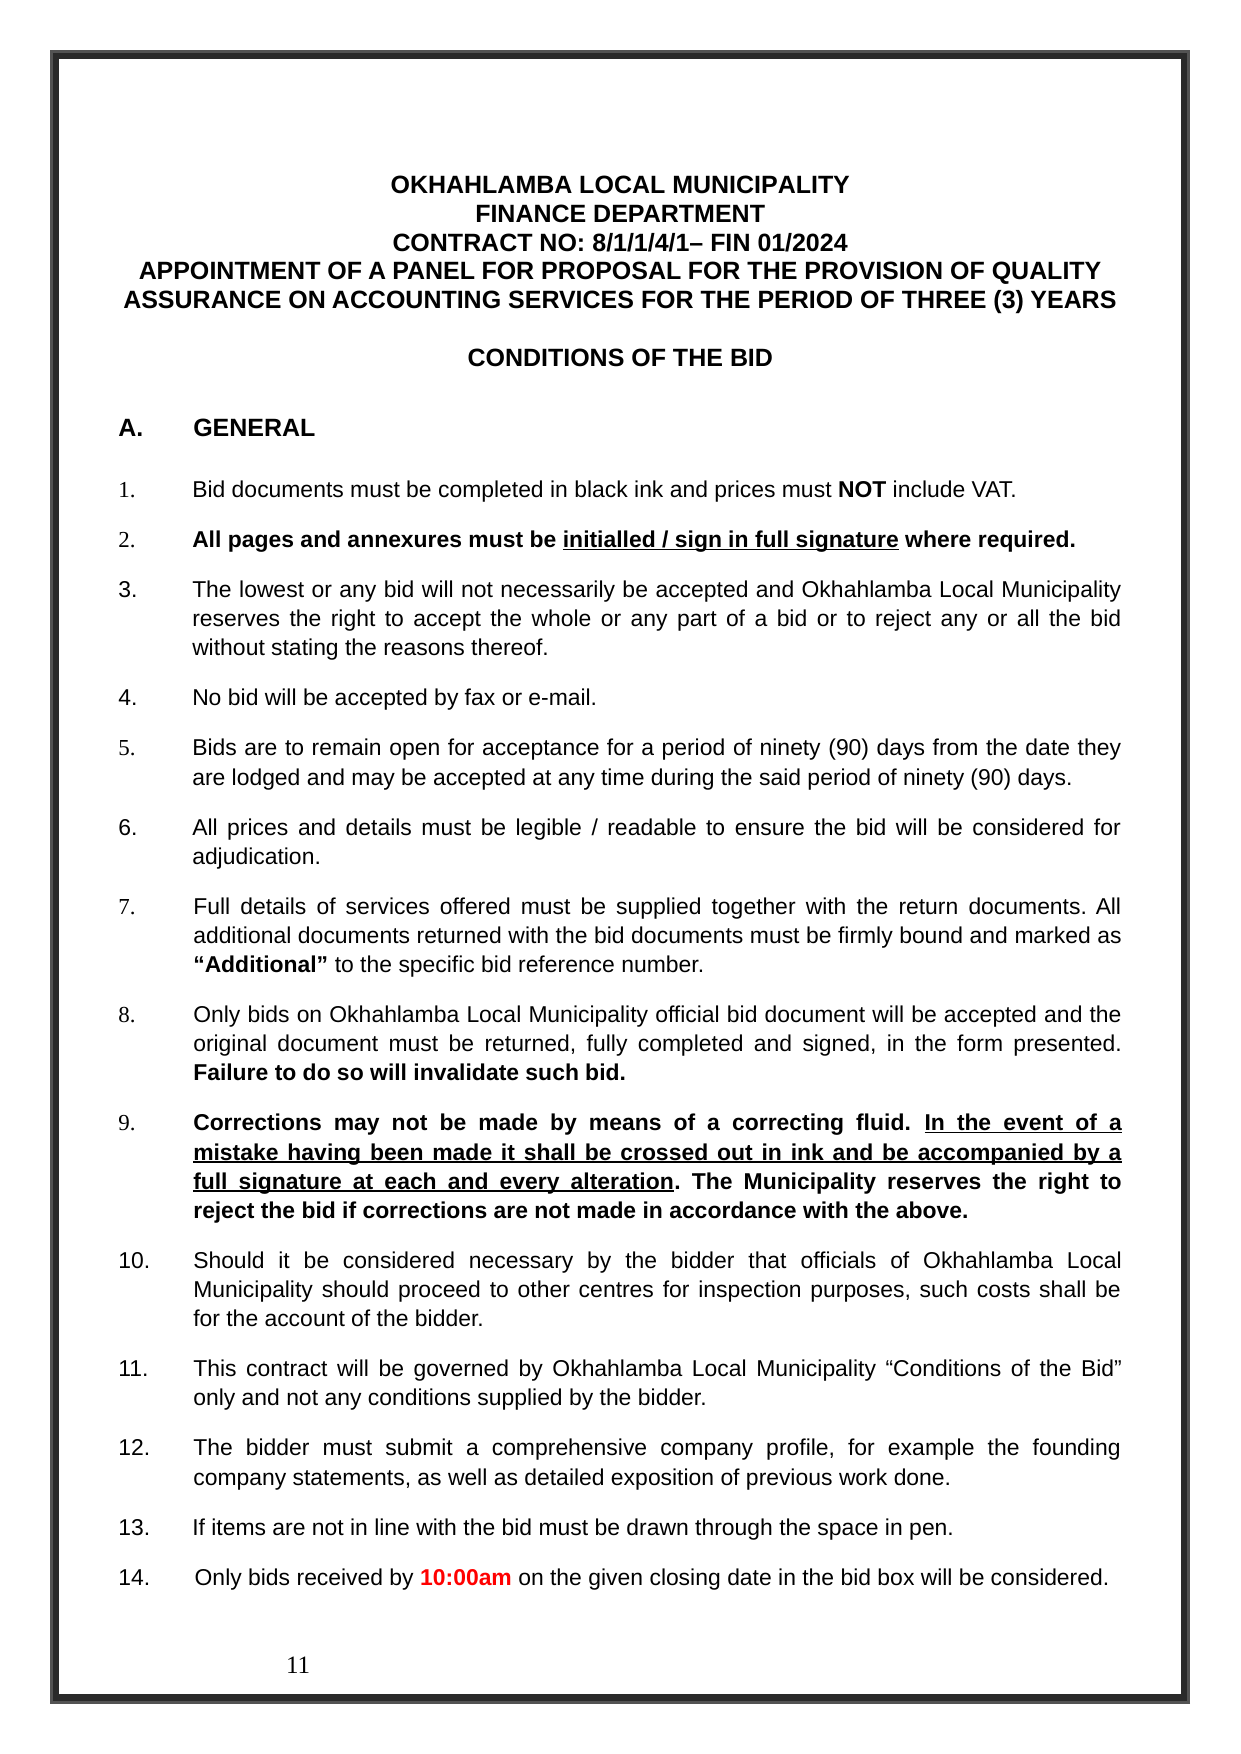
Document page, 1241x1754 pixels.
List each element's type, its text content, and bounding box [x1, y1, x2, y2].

list All pages and annexures must be initialled / sign in full signature where required. [118, 524, 1122, 553]
text 14. Only bids received by 10:00am on the given closing date in the bid box will be considered. [118, 1562, 1122, 1591]
list All prices and details must be legible / readable to ensure the bid will be considered for adjudication. [118, 812, 1122, 870]
list The bidder must submit a comprehensive company profile, for example the founding company statements, as well as detailed exposition of previous work done. [118, 1432, 1122, 1491]
list Full details of services offered must be supplied together with the return documents. All additional documents returned with the bid documents must be firmly bound and marked as “Additional” to the specific bid reference number. [118, 891, 1122, 978]
text CONDITIONS OF THE BID [118, 342, 1122, 371]
text OKHAHLAMBA LOCAL MUNICIPALITY [118, 170, 1122, 199]
text A. GENERAL [118, 400, 1122, 445]
list The lowest or any bid will not necessarily be accepted and Okhahlamba Local Municipality reserves the right to accept the whole or any part of a bid or to reject any or all the bid without stating the reasons thereof. [118, 574, 1122, 662]
list Bids are to remain open for acceptance for a period of ninety (90) days from the date they are lodged and may be accepted at any time during the said period of ninety (90) days. [118, 732, 1122, 791]
list If items are not in line with the bid must be drawn through the space in pen. [118, 1512, 1122, 1541]
list Should it be considered necessary by the bidder that officials of Okhahlamba Local Municipality should proceed to other centres for inspection purposes, such costs shall be for the account of the bidder. [118, 1245, 1122, 1332]
list Only bids on Okhahlamba Local Municipality official bid document will be accepted and the original document must be returned, fully completed and signed, in the form presented. Failure to do so will invalidate such bid. [118, 999, 1122, 1087]
text CONTRACT NO: 8/1/1/4/1– FIN 01/2024 [118, 227, 1122, 256]
list Corrections may not be made by means of a correcting fluid. In the event of a mistake having been made it shall be crossed out in ink and be accompanied by a full signature at each and every alteration. The Municipality reserves the right to reject the bid if corrections are not made in accordance with the above. [118, 1107, 1122, 1224]
text APPOINTMENT OF A PANEL FOR PROPOSAL FOR THE PROVISION OF QUALITY ASSURANCE ON ACCOUNTING SERVICES FOR THE PERIOD OF THREE (3) YEARS [118, 256, 1122, 314]
list Bid documents must be completed in black ink and prices must NOT include VAT. [118, 474, 1122, 503]
list No bid will be accepted by fax or e-mail. [118, 682, 1122, 712]
text FINANCE DEPARTMENT [118, 199, 1122, 227]
list This contract will be governed by Okhahlamba Local Municipality “Conditions of the Bid” only and not any conditions supplied by the bidder. [118, 1353, 1122, 1412]
